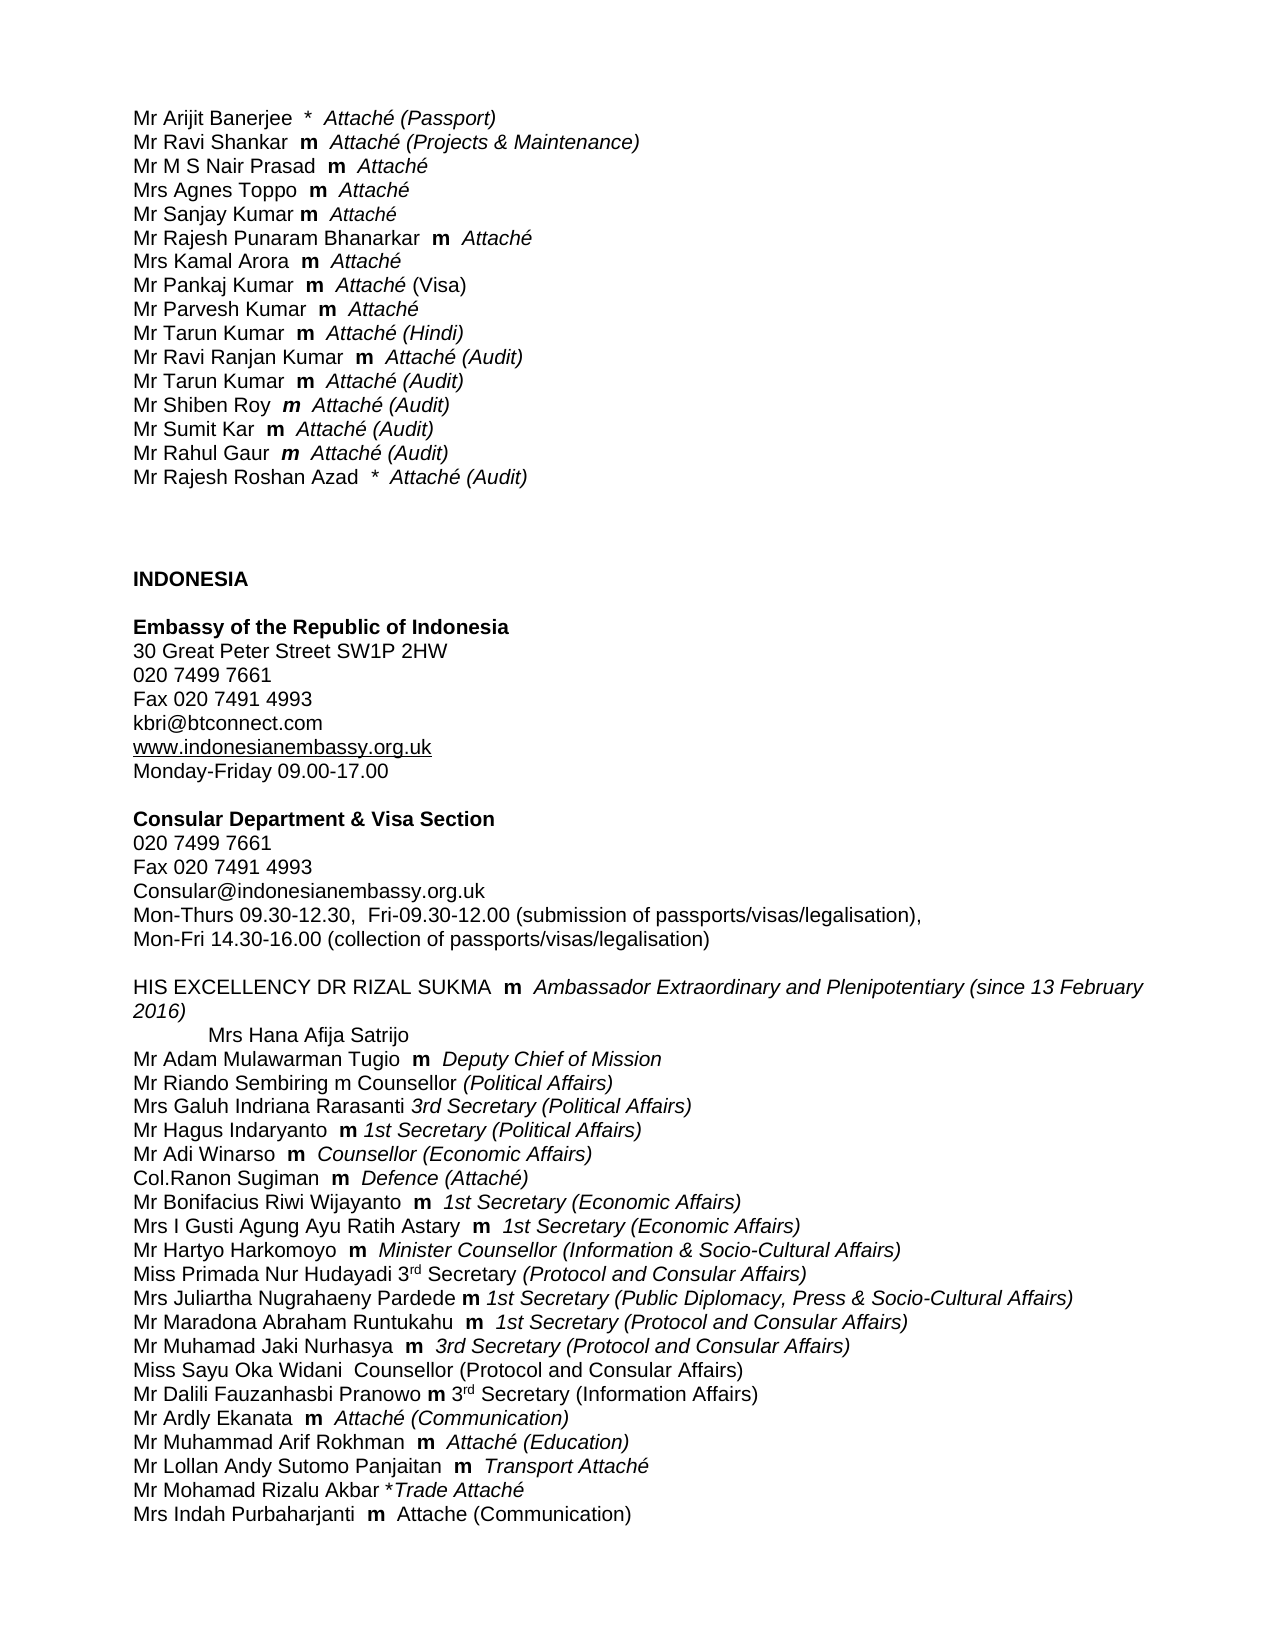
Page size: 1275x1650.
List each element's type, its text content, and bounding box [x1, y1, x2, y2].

text Miss Sayu Oka Widani Counsellor (Protocol and Consular Affairs) [133, 1358, 1181, 1382]
text Mrs Juliartha Nugrahaeny Pardede m 1st Secretary (Public Diplomacy, Press & Socio-Cultural Affairs) [133, 1286, 1181, 1310]
text Mr Riando Sembiring m Counsellor (Political Affairs) [133, 1070, 1181, 1094]
text Mrs Indah Purbaharjanti m Attache (Communication) [133, 1502, 1181, 1526]
text Mr Tarun Kumar m Attaché (Hindi) [133, 321, 1181, 345]
text Mr Adam Mulawarman Tugio m Deputy Chief of Mission [133, 1046, 1181, 1070]
text INDONESIA [133, 567, 1181, 591]
text Mr Parvesh Kumar m Attaché [133, 297, 1181, 321]
text Mr Sumit Kar m Attaché (Audit) [133, 417, 1181, 441]
text 30 Great Peter Street SW1P 2HW [133, 639, 1181, 663]
text Mr Arijit Banerjee * Attaché (Passport) [133, 106, 1181, 129]
text Mr Rahul Gaur m Attaché (Audit) [133, 441, 1181, 465]
text Fax 020 7491 4993 [133, 687, 1181, 711]
text Mr Rajesh Punaram Bhanarkar m Attaché [133, 225, 1181, 249]
text Mr M S Nair Prasad m Attaché [133, 153, 1181, 177]
text Consular@indonesianembassy.org.uk [133, 879, 1181, 903]
text Mr Sanjay Kumar m Attaché [133, 201, 1181, 225]
text Mr Adi Winarso m Counsellor (Economic Affairs) [133, 1142, 1181, 1166]
text 020 7499 7661 [133, 663, 1181, 687]
text Mrs Kamal Arora m Attaché [133, 249, 1181, 273]
text Mrs I Gusti Agung Ayu Ratih Astary m 1st Secretary (Economic Affairs) [133, 1214, 1181, 1238]
text Mr Ravi Ranjan Kumar m Attaché (Audit) [133, 345, 1181, 369]
text Fax 020 7491 4993 [133, 855, 1181, 879]
text Mr Hagus Indaryanto m 1st Secretary (Political Affairs) [133, 1118, 1181, 1142]
text Mr Lollan Andy Sutomo Panjaitan m Transport Attaché [133, 1454, 1181, 1478]
text Mon-Thurs 09.30-12.30, Fri-09.30-12.00 (submission of passports/visas/legalisation), [133, 903, 1181, 927]
text Mr Pankaj Kumar m Attaché (Visa) [133, 273, 1181, 297]
text Monday-Friday 09.00-17.00 [133, 759, 1181, 783]
text kbri@btconnect.com [133, 711, 1181, 735]
text Mr Shiben Roy m Attaché (Audit) [133, 393, 1181, 417]
text 020 7499 7661 [133, 831, 1181, 855]
text Embassy of the Republic of Indonesia [133, 615, 1181, 639]
text Mr Maradona Abraham Runtukahu m 1st Secretary (Protocol and Consular Affairs) [133, 1310, 1181, 1334]
text Mr Ardly Ekanata m Attaché (Communication) [133, 1406, 1181, 1430]
text Mr Ravi Shankar m Attaché (Projects & Maintenance) [133, 129, 1181, 153]
text Miss Primada Nur Hudayadi 3rd Secretary (Protocol and Consular Affairs) [133, 1262, 1181, 1286]
text Mr Muhamad Jaki Nurhasya m 3rd Secretary (Protocol and Consular Affairs) [133, 1334, 1181, 1358]
text Mr Dalili Fauzanhasbi Pranowo m 3rd Secretary (Information Affairs) [133, 1382, 1181, 1406]
text Mr Bonifacius Riwi Wijayanto m 1st Secretary (Economic Affairs) [133, 1190, 1181, 1214]
subtitle Consular Department & Visa Section [133, 807, 1181, 831]
text Mrs Agnes Toppo m Attaché [133, 177, 1181, 201]
text Mr Hartyo Harkomoyo m Minister Counsellor (Information & Socio-Cultural Affairs) [133, 1238, 1181, 1262]
text HIS EXCELLENCY DR RIZAL SUKMA m Ambassador Extraordinary and Plenipotentiary (since 13 February 2016) [133, 974, 1181, 1022]
text Mr Rajesh Roshan Azad * Attaché (Audit) [133, 465, 1181, 489]
text Mr Mohamad Rizalu Akbar *Trade Attaché [133, 1478, 1181, 1502]
text Mr Muhammad Arif Rokhman m Attaché (Education) [133, 1430, 1181, 1454]
text Mon-Fri 14.30-16.00 (collection of passports/visas/legalisation) [133, 927, 1181, 951]
text Col.Ranon Sugiman m Defence (Attaché) [133, 1166, 1181, 1190]
text Mrs Galuh Indriana Rarasanti 3rd Secretary (Political Affairs) [133, 1094, 1181, 1118]
text www.indonesianembassy.org.uk [133, 735, 1181, 759]
text Mrs Hana Afija Satrijo [133, 1022, 1181, 1046]
text Mr Tarun Kumar m Attaché (Audit) [133, 369, 1181, 393]
